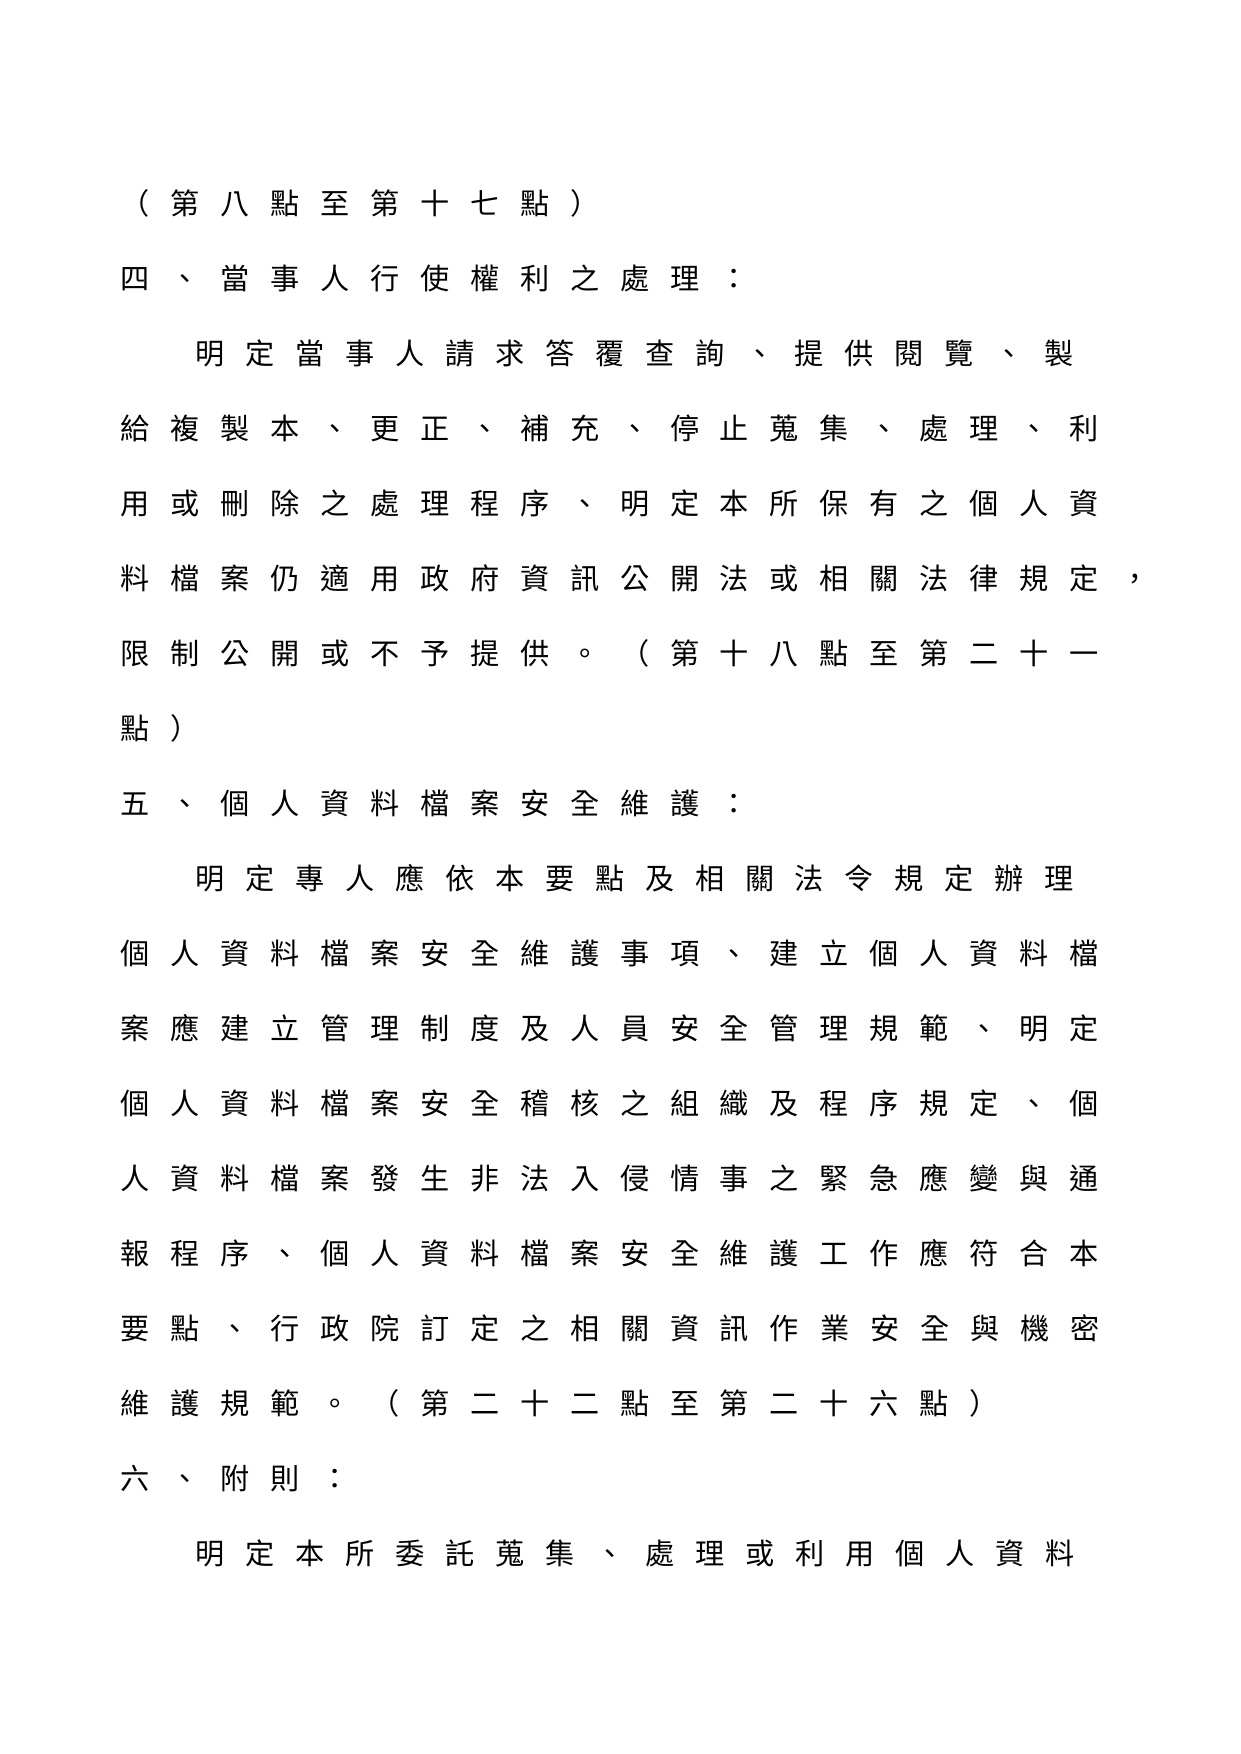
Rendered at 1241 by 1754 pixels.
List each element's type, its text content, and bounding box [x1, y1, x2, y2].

text 明定專人應依本要點及相關法令規定辦理個人資料檔案安全維護事項、建立個人資料檔案應建立管理制度及人員安全管理規範、明定個人資料檔案安全稽核之組織及程序規定、個人資料檔案發生非法入侵情事之緊急應變與通報程序、個人資料檔案安全維護工作應符合本要點、行政院訂定之相關資訊作業安全與機密維護規範。（第二十二點至第二十六點） [120, 839, 1120, 1439]
text 明定當事人請求答覆查詢、提供閱覽、製給複製本、更正、補充、停止蒐集、處理、利用或刪除之處理程序、明定本所保有之個人資料檔案仍適用政府資訊公開法或相關法律規定，限制公開或不予提供。（第十八點至第二十一點） [120, 314, 1120, 764]
text 明定個人資料之蒐集、處理或利用之正當法律程序、告知義務之程序、取得當事人書面同意之程序、個人資料補充或更正之程序、資料正確性有爭議之處理程序、刪除、停止處理或利用個人資料之程序、個人資料遭到竊取、洩漏、竄改或遭其他方式侵害之通知處理程序。（第八點至第十七點） [120, 164, 1120, 239]
text 六、附則： [120, 1439, 1120, 1514]
text 四、當事人行使權利之處理： [120, 239, 1120, 314]
text 明定本所委託蒐集、處理或利用個人資料 [120, 1514, 1120, 1589]
text 五、個人資料檔案安全維護： [120, 764, 1120, 839]
